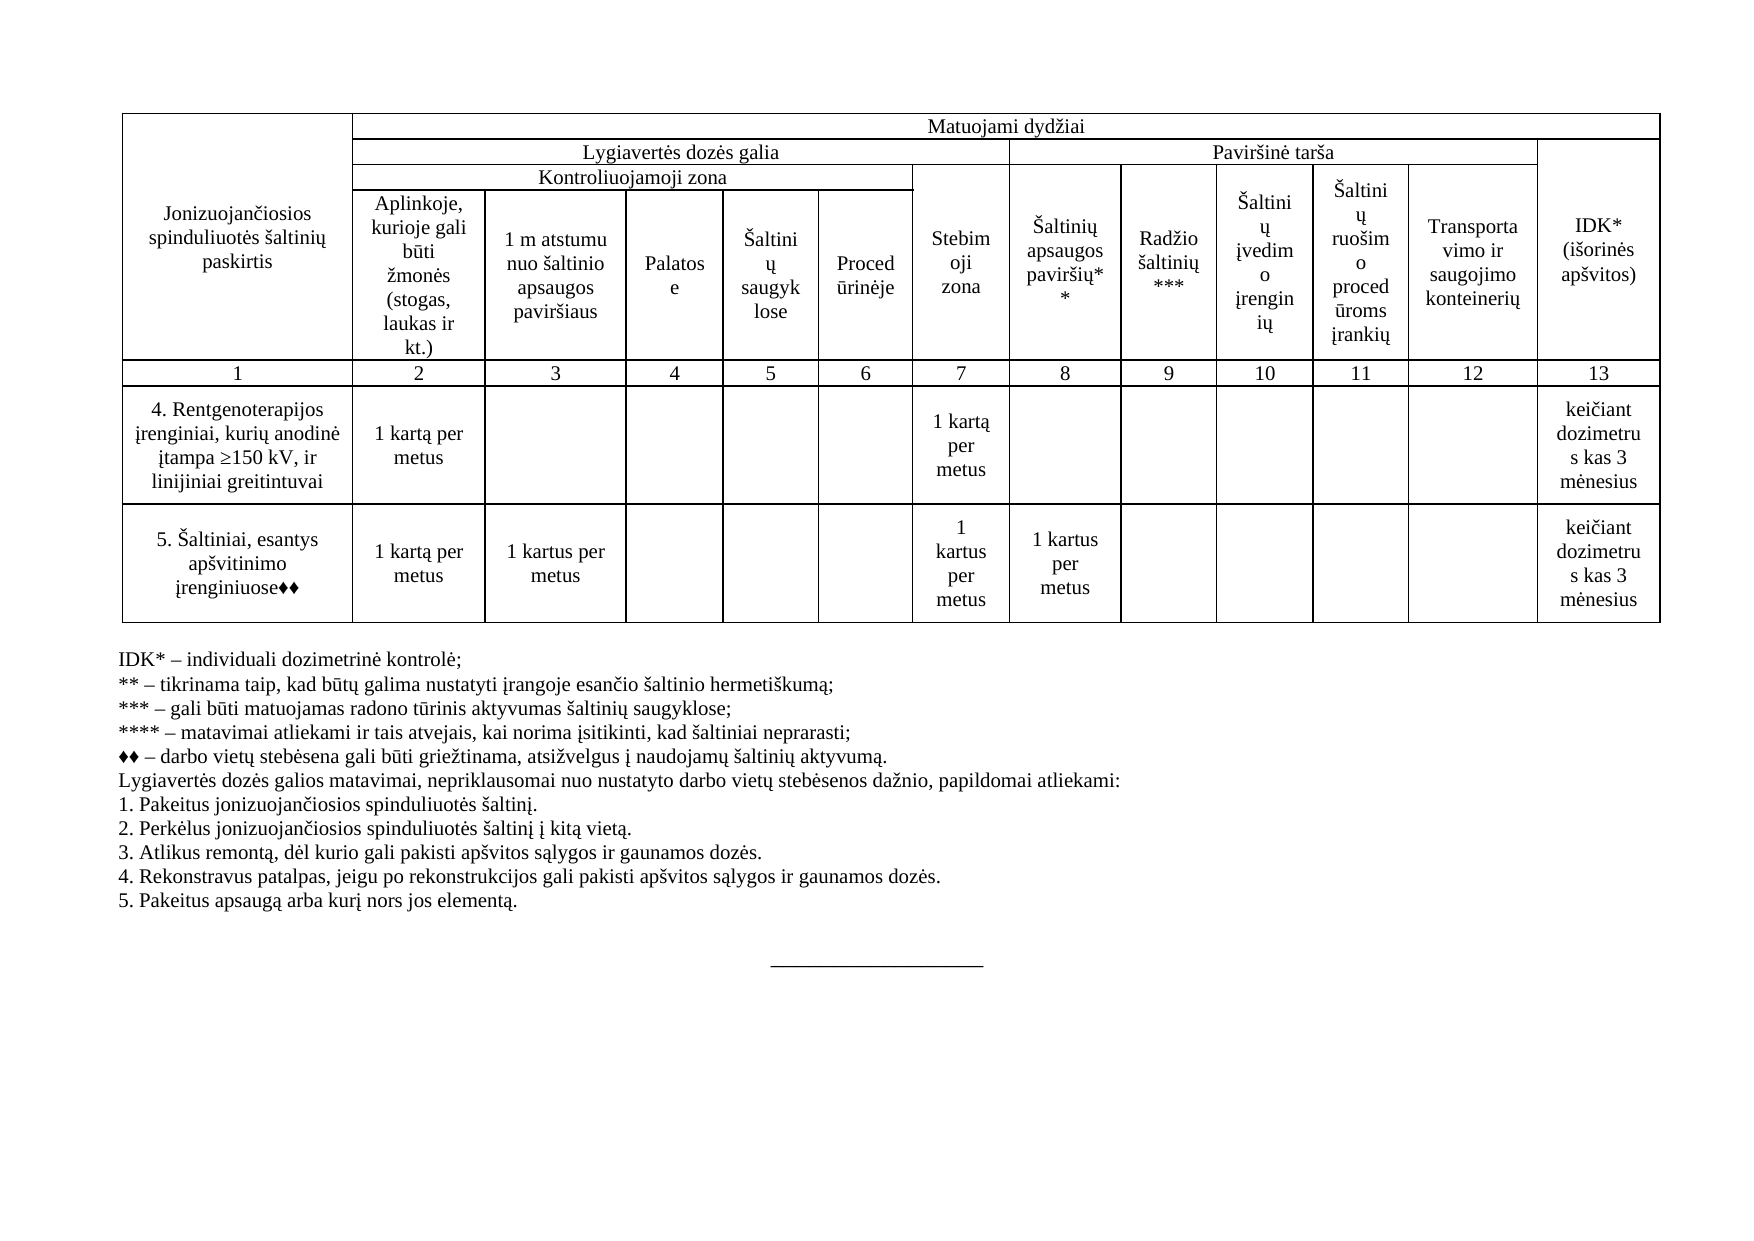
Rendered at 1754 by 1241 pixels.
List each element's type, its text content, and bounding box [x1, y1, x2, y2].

table_cell 4. Rentgenoterapijos įrenginiai, kurių anodinė įtampa ≥=>150 kV, ir linijiniai greitintuvai [123, 387, 352, 503]
table_cell 9 [1212, 361, 1216, 385]
table_cell [1217, 505, 1312, 622]
table_cell 7 [913, 361, 917, 385]
table_cell 1 kartus per metus [1010, 505, 1120, 622]
table_cell Procedūrinėje [819, 191, 912, 359]
text 1. Pakeitus jonizuojančiosios spinduliuotės šaltinį. [118, 792, 1635, 816]
table_cell [1122, 387, 1216, 503]
table_cell [724, 387, 818, 503]
table_cell IDK* (išorinės apšvitos) [1538, 140, 1659, 359]
table_cell 1 kartus per metus [486, 505, 625, 622]
table_cell keičiant dozimetrus kas 3 mėnesius [1538, 387, 1659, 503]
table_cell [627, 505, 722, 622]
table_cell Šaltinių ruošimo procedūroms įrankių [1314, 165, 1408, 359]
table_cell Transportavimo ir saugojimo konteinerių [1409, 165, 1537, 359]
table_header Jonizuojančiosios spinduliuotės šaltinių paskirtis [123, 114, 352, 359]
table_cell keičiant dozimetrus kas 3 mėnesius [1538, 505, 1659, 622]
table_cell 1 [348, 361, 352, 385]
table_cell 7 [1005, 361, 1009, 385]
text **** – matavimai atliekami ir tais atvejais, kai norima įsitikinti, kad šaltiniai neprarasti; [118, 719, 1635, 744]
table_cell 1 m atstumu nuo šaltinio apsaugos paviršiaus [486, 191, 625, 359]
text ♦♦ – darbo vietų stebėsena gali būti griežtinama, atsižvelgus į naudojamų šaltinių aktyvumą. [118, 744, 1635, 768]
table_cell Šaltinių įvedimo įrenginių [1217, 165, 1312, 359]
table_cell Stebimoji zona [913, 165, 1009, 359]
table_cell Palatose [627, 191, 722, 359]
text IDK* – individuali dozimetrinė kontrolė; [118, 647, 1635, 671]
table_cell [1409, 505, 1537, 622]
table_cell Radžio šaltinių *** [1122, 165, 1216, 359]
table_cell [819, 505, 912, 622]
table_cell Šaltinių saugyklose [724, 191, 818, 359]
table_cell [1409, 387, 1537, 503]
text _________________ [118, 941, 1635, 969]
table_cell Šaltinių apsaugos paviršių** [1010, 165, 1120, 359]
table_cell 1 kartą per metus [353, 505, 484, 622]
text 2. Perkėlus jonizuojančiosios spinduliuotės šaltinį į kitą vietą. [118, 816, 1635, 840]
table_cell 2 [353, 361, 357, 385]
table_cell [1010, 387, 1120, 503]
text *** – gali būti matuojamas radono tūrinis aktyvumas šaltinių saugyklose; [118, 696, 1635, 719]
table_cell 12 [1409, 361, 1413, 385]
table_cell [1314, 505, 1408, 622]
table_cell [1314, 387, 1408, 503]
table_cell Aplinkoje, kurioje gali būti žmonės (stogas, laukas ir kt.) [353, 191, 484, 359]
table_cell 1 kartą per metus [353, 387, 484, 503]
text 5. Pakeitus apsaugą arba kurį nors jos elementą. [118, 888, 1635, 912]
text 4. Rekonstravus patalpas, jeigu po rekonstrukcijos gali pakisti apšvitos sąlygos ir gaunamos dozės. [118, 864, 1635, 888]
table_cell [1122, 505, 1216, 622]
table_cell 10 [1217, 361, 1221, 385]
table_cell 13 [1538, 361, 1659, 385]
table_cell 1 kartą per metus [913, 387, 1009, 503]
table_cell 11 [1404, 361, 1408, 385]
table_cell [819, 387, 912, 503]
table_cell [627, 387, 722, 503]
text 3. Atlikus remontą, dėl kurio gali pakisti apšvitos sąlygos ir gaunamos dozės. [118, 840, 1635, 864]
table_cell 5. Šaltiniai, esantys apšvitinimo įrenginiuose♦♦ [123, 505, 352, 622]
table_cell 12 [1533, 361, 1537, 385]
table_cell 1 kartus per metus [913, 505, 1009, 622]
table_cell 5 [814, 361, 818, 385]
table_cell [486, 387, 625, 503]
text ** – tikrinama taip, kad būtų galima nustatyti įrangoje esančio šaltinio hermetiškumą; [118, 671, 1635, 696]
table_cell [1217, 387, 1312, 503]
text Lygiavertės dozės galios matavimai, nepriklausomai nuo nustatyto darbo vietų stebėsenos dažnio, papildomai atliekami: [118, 768, 1635, 792]
table_cell [724, 505, 818, 622]
table_cell 6 [908, 361, 912, 385]
